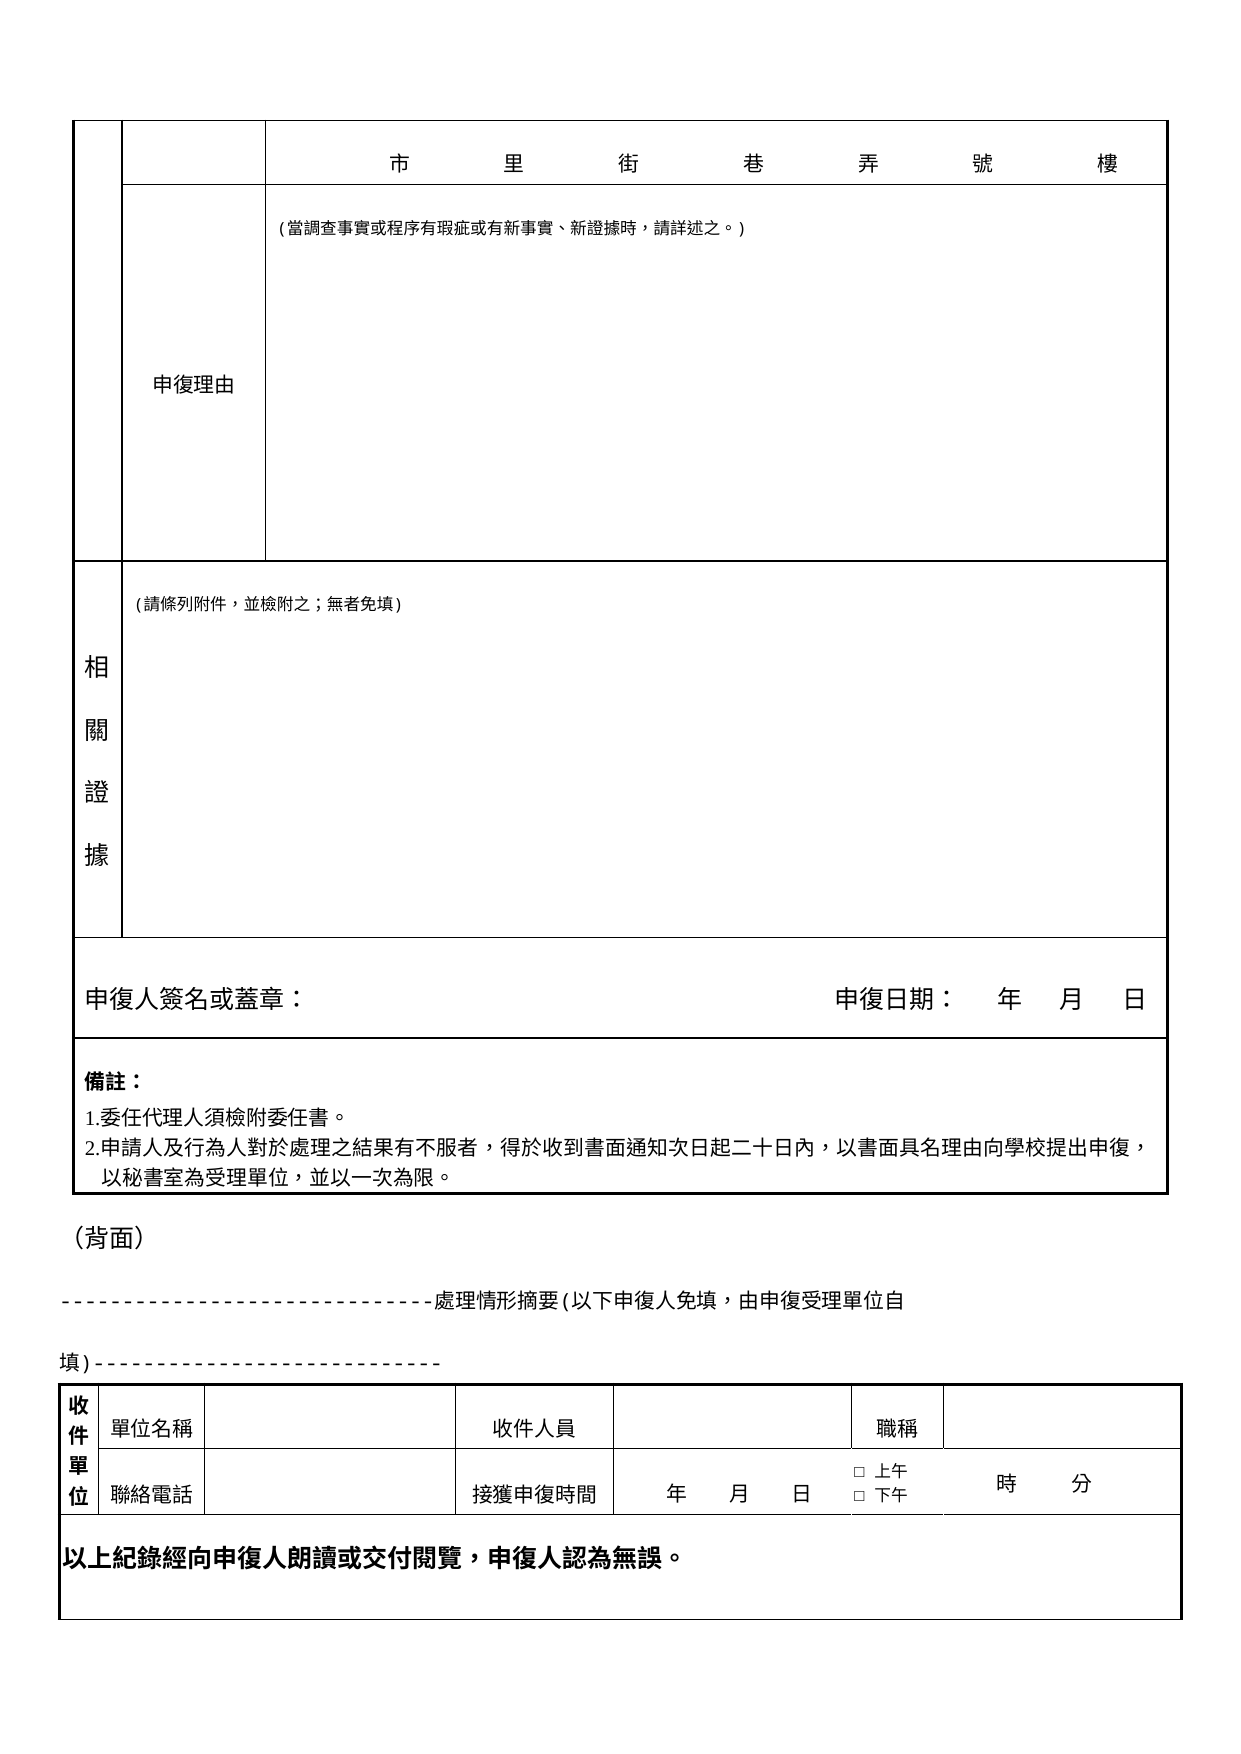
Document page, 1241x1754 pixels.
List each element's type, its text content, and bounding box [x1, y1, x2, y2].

table_cell 申 復 事 由 [75, 121, 121, 560]
table_cell [123, 121, 265, 184]
table_header 收件人員 [456, 1386, 613, 1448]
text （背面） [59, 1195, 1181, 1257]
table_cell 申復人簽名或蓋章： 申復日期： 年 月 日 [75, 938, 1166, 1037]
table_header [614, 1386, 851, 1448]
table_cell (請條列附件，並檢附之；無者免填) [123, 562, 1166, 937]
table_cell 年 月 日 [614, 1449, 851, 1514]
text ------------------------------處理情形摘要(以下申復人免填，由申復受理單位自填)---------------------------- [59, 1257, 1181, 1382]
table_header [944, 1386, 1180, 1448]
table_cell 市 里 街 巷 弄 號 樓 [266, 121, 1166, 184]
table_cell 備註： 1.委任代理人須檢附委任書。 2.申請人及行為人對於處理之結果有不服者，得於收到書面通知次日起二十日內，以書面具名理由向學校提出申復，以秘書室為受理單位，並以一次為限。 [75, 1039, 1166, 1192]
table_cell 時 分 [944, 1449, 1180, 1514]
table_cell 相關證據 [75, 562, 121, 937]
table_header 收件單位 [61, 1386, 98, 1514]
table_cell [205, 1449, 455, 1514]
table_cell (當調查事實或程序有瑕疵或有新事實、新證據時，請詳述之。) [266, 185, 1166, 560]
table_cell 以上紀錄經向申復人朗讀或交付閱覽，申復人認為無誤。 [61, 1515, 1180, 1618]
table_header 單位名稱 [99, 1386, 204, 1448]
table_cell 申復理由 [123, 185, 265, 560]
table_cell 聯絡電話 [99, 1449, 204, 1514]
table_header 職稱 [852, 1386, 943, 1448]
table_header [205, 1386, 455, 1448]
table_cell 接獲申復時間 [456, 1449, 613, 1514]
table_cell □ 上午 □ 下午 [852, 1449, 943, 1514]
